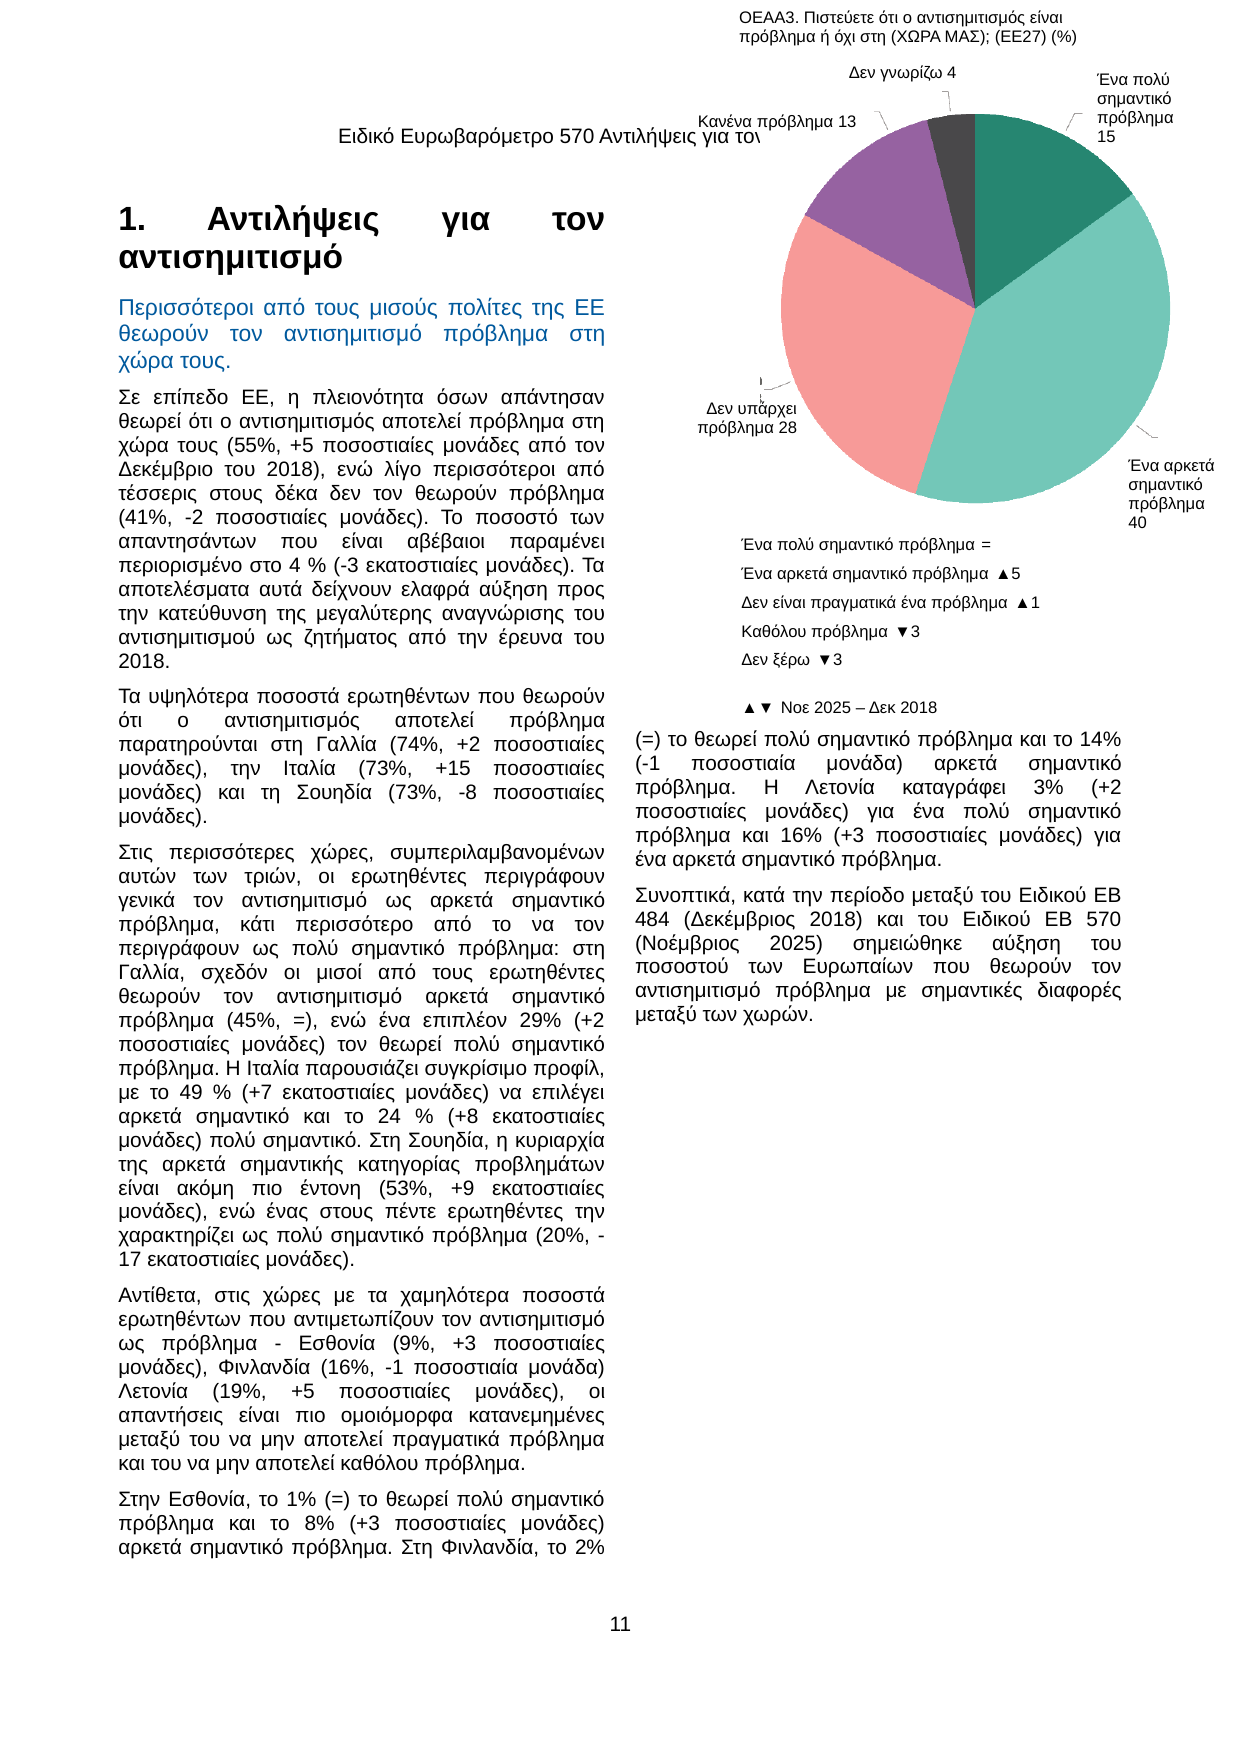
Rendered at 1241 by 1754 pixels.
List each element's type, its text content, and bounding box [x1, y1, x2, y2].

text Στην Εσθονία, το 1% (=) το θεωρεί πολύ σημαντικό πρόβλημα και το 8% (+3 ποσοστιαίες μονάδες) αρκετά σημαντικό πρόβλημα. Στη Φινλανδία, το 2% (=) το θεωρεί πολύ σημαντικό πρόβλημα και το 14% (-1 ποσοστιαία μονάδα) αρκετά σημαντικό πρόβλημα. Η Λετονία καταγράφει 3% (+2 ποσοστιαίες μονάδες) για ένα πολύ σημαντικό πρόβλημα και 16% (+3 ποσοστιαίες μονάδες) για ένα αρκετά σημαντικό πρόβλημα. [118, 1487, 605, 1558]
text Συνοπτικά, κατά την περίοδο μεταξύ του Ειδικού ΕΒ 484 (Δεκέμβριος 2018) και του Ειδικού ΕΒ 570 (Νοέμβριος 2025) σημειώθηκε αύξηση του ποσοστού των Ευρωπαίων που θεωρούν τον αντισημιτισμό πρόβλημα με σημαντικές διαφορές μεταξύ των χωρών. [635, 882, 1122, 1026]
text Στις περισσότερες χώρες, συμπεριλαμβανομένων αυτών των τριών, οι ερωτηθέντες περιγράφουν γενικά τον αντισημιτισμό ως αρκετά σημαντικό πρόβλημα, κάτι περισσότερο από το να τον περιγράφουν ως πολύ σημαντικό πρόβλημα: στη Γαλλία, σχεδόν οι μισοί από τους ερωτηθέντες θεωρούν τον αντισημιτισμό αρκετά σημαντικό πρόβλημα (45%, =), ενώ ένα επιπλέον 29% (+2 ποσοστιαίες μονάδες) τον θεωρεί πολύ σημαντικό πρόβλημα. Η Ιταλία παρουσιάζει συγκρίσιμο προφίλ, με το 49 % (+7 εκατοστιαίες μονάδες) να επιλέγει αρκετά σημαντικό και το 24 % (+8 εκατοστιαίες μονάδες) πολύ σημαντικό. Στη Σουηδία, η κυριαρχία της αρκετά σημαντικής κατηγορίας προβλημάτων είναι ακόμη πιο έντονη (53%, +9 εκατοστιαίες μονάδες), ενώ ένας στους πέντε ερωτηθέντες την χαρακτηρίζει ως πολύ σημαντικό πρόβλημα (20%, -17 εκατοστιαίες μονάδες). [118, 840, 605, 1271]
text Σε επίπεδο ΕΕ, η πλειονότητα όσων απάντησαν θεωρεί ότι ο αντισημιτισμός αποτελεί πρόβλημα στη χώρα τους (55%, +5 ποσοστιαίες μονάδες από τον Δεκέμβριο του 2018), ενώ λίγο περισσότεροι από τέσσερις στους δέκα δεν τον θεωρούν πρόβλημα (41%, -2 ποσοστιαίες μονάδες). Το ποσοστό των απαντησάντων που είναι αβέβαιοι παραμένει περιορισμένο στο 4 % (-3 εκατοστιαίες μονάδες). Τα αποτελέσματα αυτά δείχνουν ελαφρά αύξηση προς την κατεύθυνση της μεγαλύτερης αναγνώρισης του αντισημιτισμού ως ζητήματος από την έρευνα του 2018. [118, 385, 605, 672]
text Τα υψηλότερα ποσοστά ερωτηθέντων που θεωρούν ότι ο αντισημιτισμός αποτελεί πρόβλημα παρατηρούνται στη Γαλλία (74%, +2 ποσοστιαίες μονάδες), την Ιταλία (73%, +15 ποσοστιαίες μονάδες) και τη Σουηδία (73%, -8 ποσοστιαίες μονάδες). [118, 684, 605, 828]
picture [760, 86, 1177, 505]
text Περισσότεροι από τους μισούς πολίτες της ΕΕ θεωρούν τον αντισημιτισμό πρόβλημα στη χώρα τους. [118, 294, 605, 373]
subtitle 1. Αντιλήψεις για τον αντισημιτισμό [118, 198, 605, 276]
text Αντίθετα, στις χώρες με τα χαμηλότερα ποσοστά ερωτηθέντων που αντιμετωπίζουν τον αντισημιτισμό ως πρόβλημα - Εσθονία (9%, +3 ποσοστιαίες μονάδες), Φινλανδία (16%, -1 ποσοστιαία μονάδα) Λετονία (19%, +5 ποσοστιαίες μονάδες), οι απαντήσεις είναι πιο ομοιόμορφα κατανεμημένες μεταξύ του να μην αποτελεί πραγματικά πρόβλημα και του να μην αποτελεί καθόλου πρόβλημα. [118, 1283, 605, 1475]
text Στην Εσθονία, το 1% (=) το θεωρεί πολύ σημαντικό πρόβλημα και το 8% (+3 ποσοστιαίες μονάδες) αρκετά σημαντικό πρόβλημα. Στη Φινλανδία, το 2% (=) το θεωρεί πολύ σημαντικό πρόβλημα και το 14% (-1 ποσοστιαία μονάδα) αρκετά σημαντικό πρόβλημα. Η Λετονία καταγράφει 3% (+2 ποσοστιαίες μονάδες) για ένα πολύ σημαντικό πρόβλημα και 16% (+3 ποσοστιαίες μονάδες) για ένα αρκετά σημαντικό πρόβλημα. [635, 198, 1122, 871]
